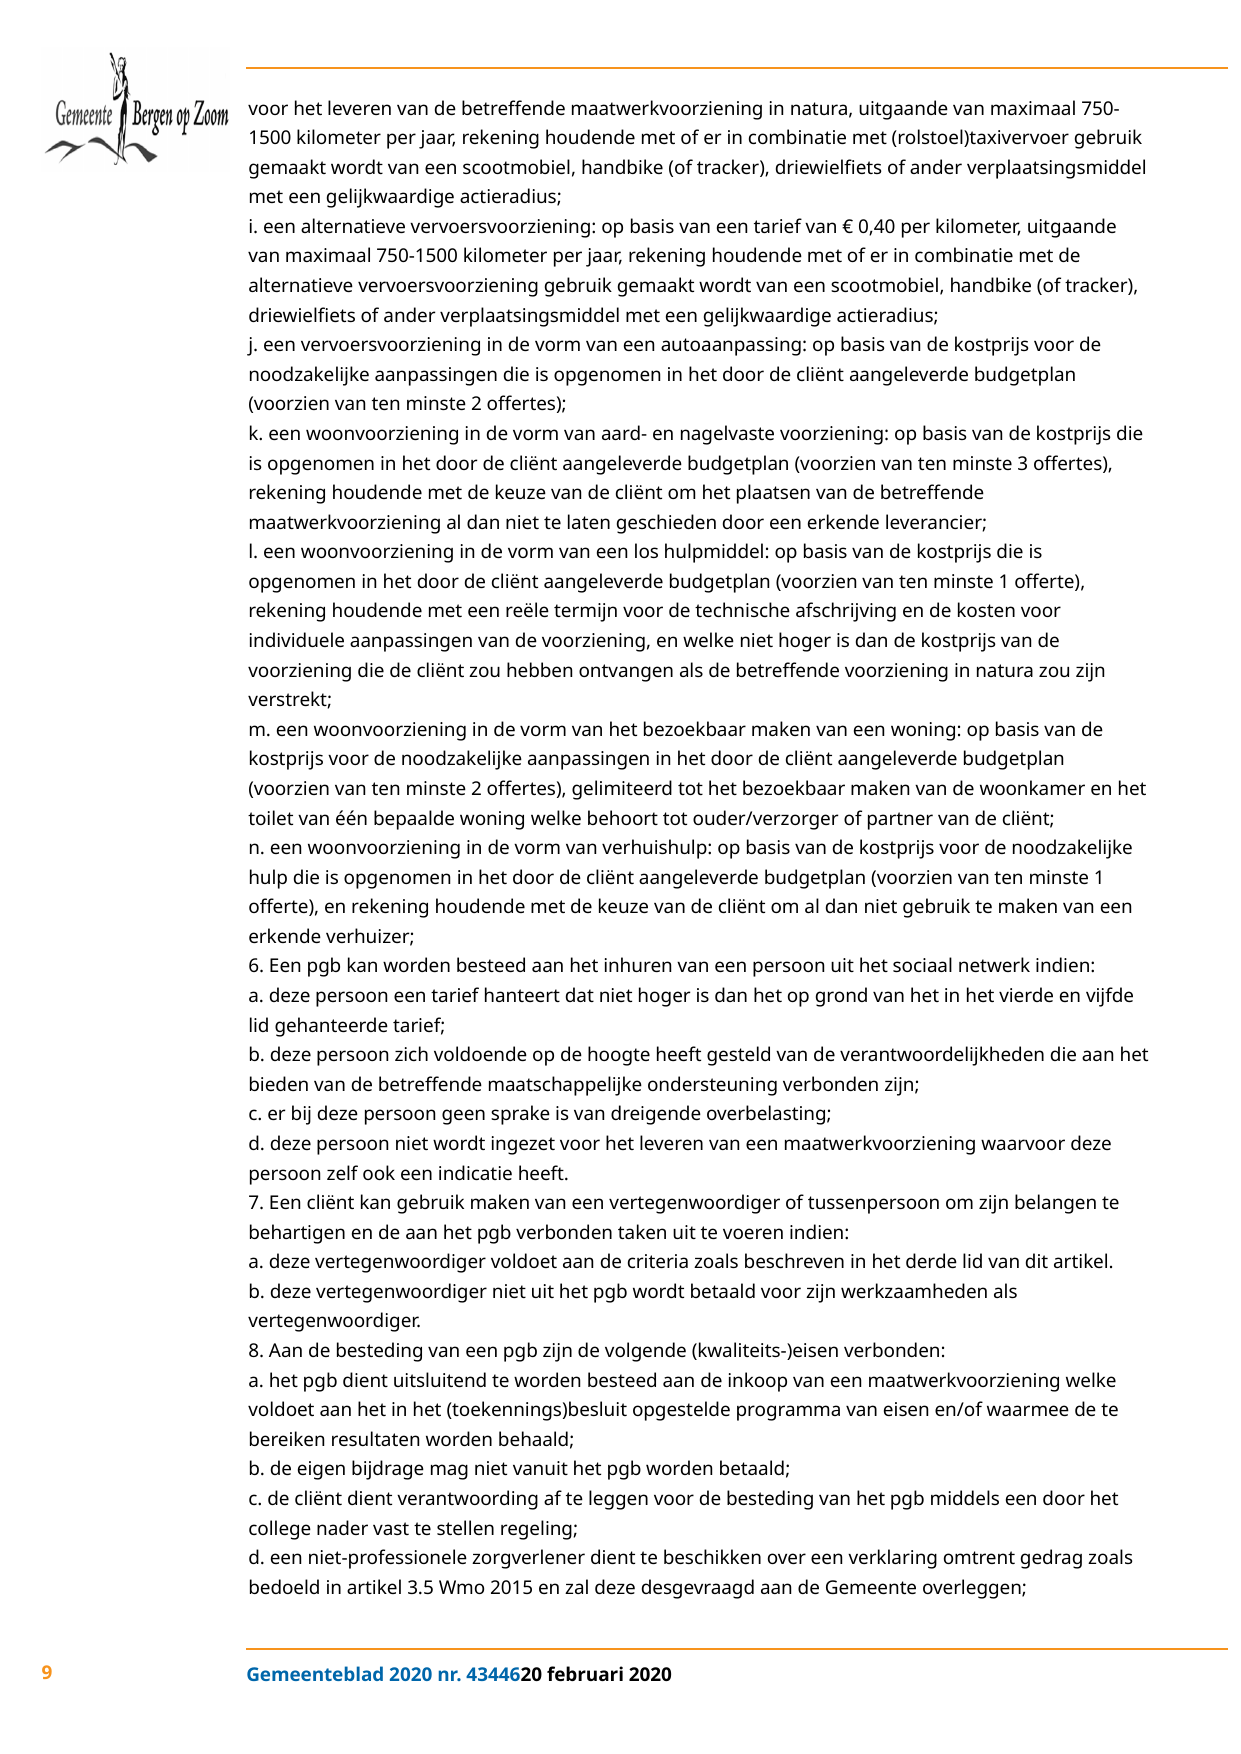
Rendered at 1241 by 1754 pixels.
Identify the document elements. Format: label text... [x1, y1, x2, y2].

text d. een niet-professionele zorgverlener dient te beschikken over een verklaring omtrent gedrag zoals bedoeld in artikel 3.5 Wmo 2015 en zal deze desgevraagd aan de Gemeente overleggen; [248, 1544, 1152, 1600]
text c. de cliënt dient verantwoording af te leggen voor de besteding van het pgb middels een door het college nader vast te stellen regeling; [248, 1485, 1152, 1541]
text m. een woonvoorziening in de vorm van het bezoekbaar maken van een woning: op basis van de kostprijs voor de noodzakelijke aanpassingen in het door de cliënt aangeleverde budgetplan (voorzien van ten minste 2 offertes), gelimiteerd tot het bezoekbaar maken van de woonkamer en het toilet van één bepaalde woning welke behoort tot ouder/verzorger of partner van de cliënt; [248, 716, 1152, 831]
picture [41, 47, 231, 172]
text 6. Een pgb kan worden besteed aan het inhuren van een persoon uit het sociaal netwerk indien: [248, 953, 1152, 978]
text a. deze vertegenwoordiger voldoet aan de criteria zoals beschreven in het derde lid van dit artikel. [248, 1248, 1152, 1274]
text j. een vervoersvoorziening in de vorm van een autoaanpassing: op basis van de kostprijs voor de noodzakelijke aanpassingen die is opgenomen in het door de cliënt aangeleverde budgetplan (voorzien van ten minste 2 offertes); [248, 331, 1152, 416]
text i. een alternatieve vervoersvoorziening: op basis van een tarief van € 0,40 per kilometer, uitgaande van maximaal 750-1500 kilometer per jaar, rekening houdende met of er in combinatie met de alternatieve vervoersvoorziening gebruik gemaakt wordt van een scootmobiel, handbike (of tracker), driewielfiets of ander verplaatsingsmiddel met een gelijkwaardige actieradius; [248, 213, 1152, 328]
text 7. Een cliënt kan gebruik maken van een vertegenwoordiger of tussenpersoon om zijn belangen te behartigen en de aan het pgb verbonden taken uit te voeren indien: [248, 1189, 1152, 1245]
text voor het leveren van de betreffende maatwerkvoorziening in natura, uitgaande van maximaal 750-1500 kilometer per jaar, rekening houdende met of er in combinatie met (rolstoel)taxivervoer gebruik gemaakt wordt van een scootmobiel, handbike (of tracker), driewielfiets of ander verplaatsingsmiddel met een gelijkwaardige actieradius; [248, 95, 1152, 209]
text l. een woonvoorziening in de vorm van een los hulpmiddel: op basis van de kostprijs die is opgenomen in het door de cliënt aangeleverde budgetplan (voorzien van ten minste 1 offerte), rekening houdende met een reële termijn voor de technische afschrijving en de kosten voor individuele aanpassingen van de voorziening, en welke niet hoger is dan de kostprijs van de voorziening die de cliënt zou hebben ontvangen als de betreffende voorziening in natura zou zijn verstrekt; [248, 538, 1152, 712]
text a. het pgb dient uitsluitend te worden besteed aan de inkoop van een maatwerkvoorziening welke voldoet aan het in het (toekennings)besluit opgestelde programma van eisen en/of waarmee de te bereiken resultaten worden behaald; [248, 1367, 1152, 1452]
text b. de eigen bijdrage mag niet vanuit het pgb worden betaald; [248, 1456, 1152, 1481]
text c. er bij deze persoon geen sprake is van dreigende overbelasting; [248, 1101, 1152, 1126]
text a. deze persoon een tarief hanteert dat niet hoger is dan het op grond van het in het vierde en vijfde lid gehanteerde tarief; [248, 982, 1152, 1038]
text 8. Aan de besteding van een pgb zijn de volgende (kwaliteits-)eisen verbonden: [248, 1337, 1152, 1363]
text d. deze persoon niet wordt ingezet voor het leveren van een maatwerkvoorziening waarvoor deze persoon zelf ook een indicatie heeft. [248, 1130, 1152, 1186]
text b. deze vertegenwoordiger niet uit het pgb wordt betaald voor zijn werkzaamheden als vertegenwoordiger. [248, 1278, 1152, 1333]
text n. een woonvoorziening in de vorm van verhuishulp: op basis van de kostprijs voor de noodzakelijke hulp die is opgenomen in het door de cliënt aangeleverde budgetplan (voorzien van ten minste 1 offerte), en rekening houdende met de keuze van de cliënt om al dan niet gebruik te maken van een erkende verhuizer; [248, 834, 1152, 949]
text b. deze persoon zich voldoende op de hoogte heeft gesteld van de verantwoordelijkheden die aan het bieden van de betreffende maatschappelijke ondersteuning verbonden zijn; [248, 1041, 1152, 1097]
text k. een woonvoorziening in de vorm van aard- en nagelvaste voorziening: op basis van de kostprijs die is opgenomen in het door de cliënt aangeleverde budgetplan (voorzien van ten minste 3 offertes), rekening houdende met de keuze van de cliënt om het plaatsen van de betreffende maatwerkvoorziening al dan niet te laten geschieden door een erkende leverancier; [248, 420, 1152, 535]
